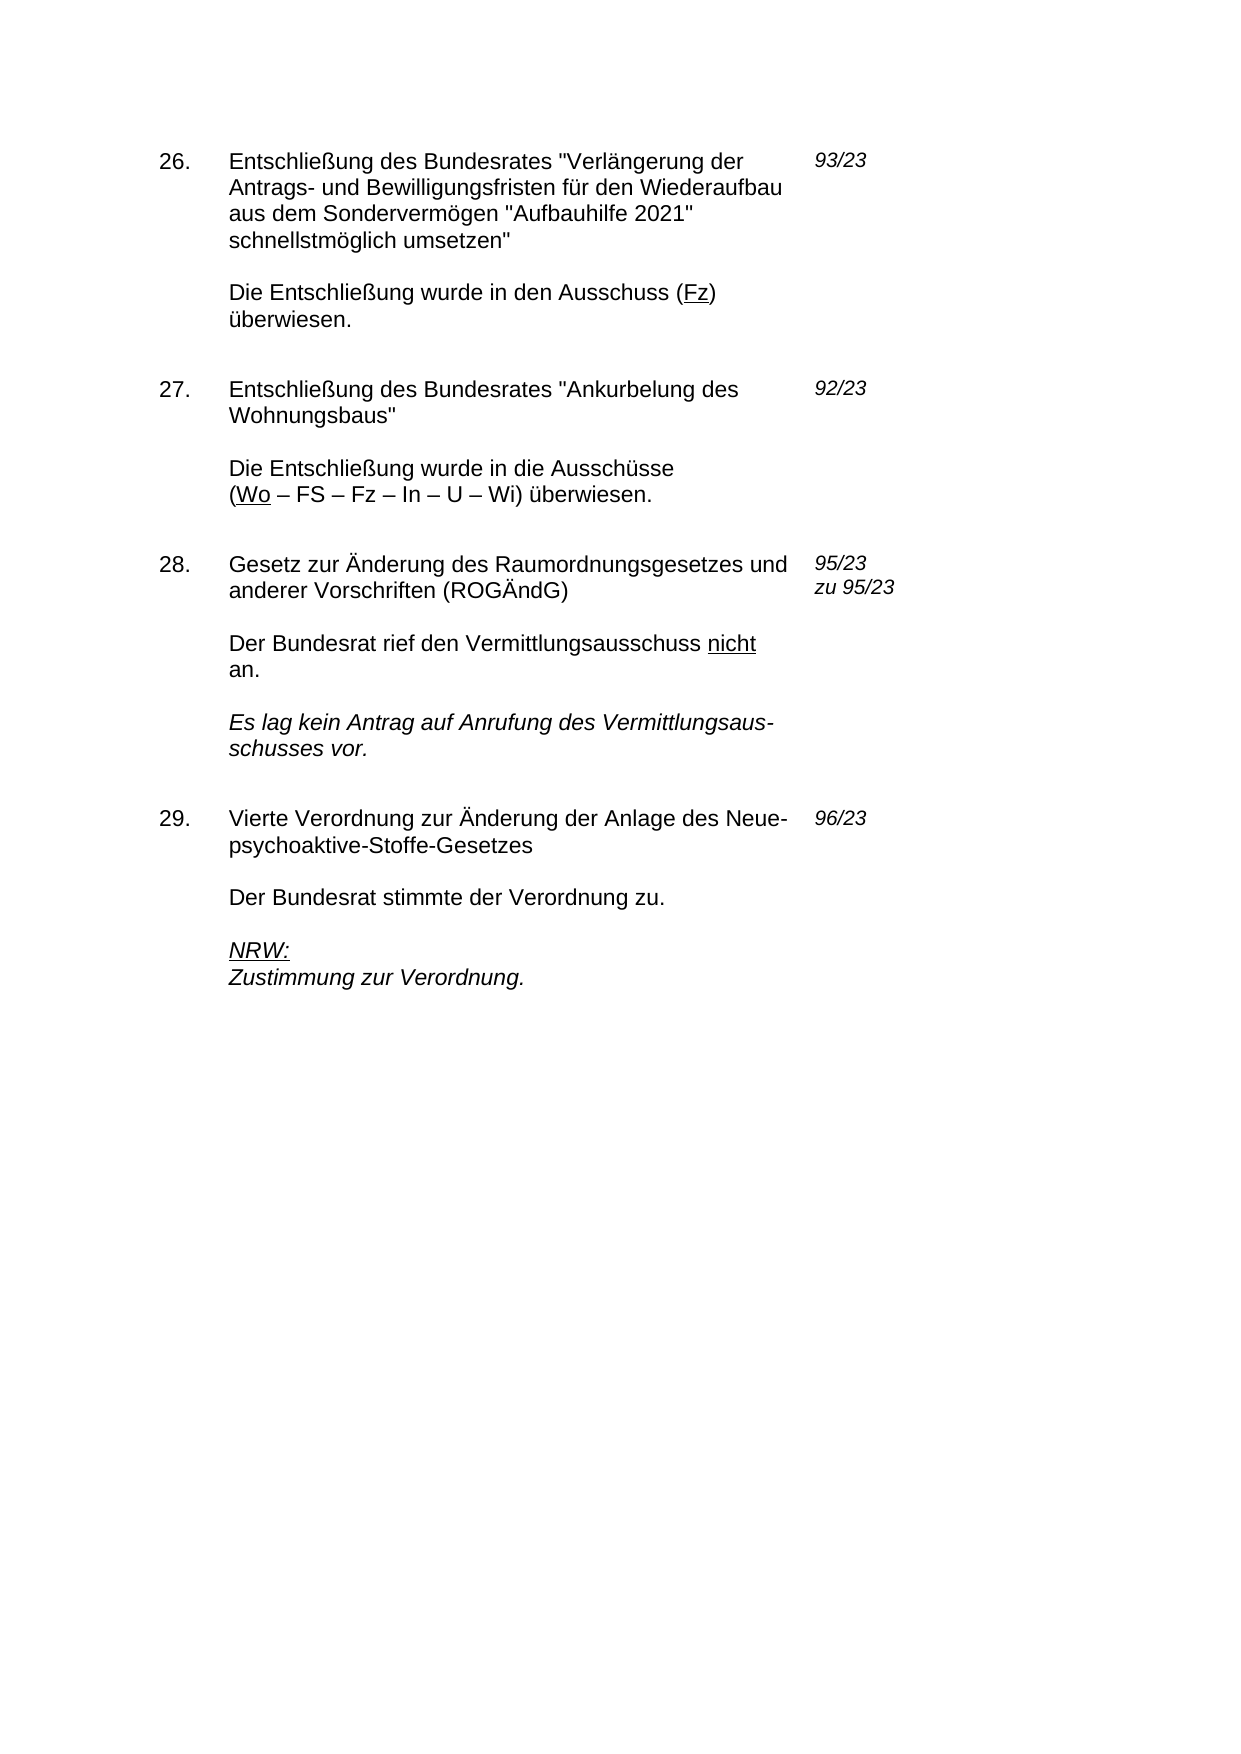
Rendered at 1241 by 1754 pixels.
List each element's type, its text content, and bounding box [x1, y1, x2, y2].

table_cell Entschließung des Bundesrates "Ankurbelung des Wohnungsbaus" Die Entschließung wurde in die Ausschüsse (Wo – FS – Fz – In – U – Wi) überwiesen. [217, 376, 803, 551]
table_cell Entschließung des Bundesrates "Verlängerung der Antrags- und Bewilligungsfristen für den Wiederaufbau aus dem Sondervermögen "Aufbauhilfe 2021" schnellstmöglich umsetzen" Die Entschließung wurde in den Ausschuss (Fz) überwiesen. [217, 148, 803, 376]
table_cell 95/23 zu 95/23 [803, 551, 956, 805]
table_cell Vierte Verordnung zur Änderung der Anlage des Neue-psychoaktive-Stoffe-Gesetzes Der Bundesrat stimmte der Verordnung zu. NRW: Zustimmung zur Verordnung. [217, 805, 803, 1033]
table_cell 96/23 [803, 805, 956, 1033]
table_cell 26. [148, 148, 217, 376]
table_cell 27. [148, 376, 217, 551]
table_cell 93/23 [803, 148, 956, 376]
table_cell 28. [148, 551, 217, 805]
table_cell 92/23 [803, 376, 956, 551]
table_cell 29. [148, 805, 217, 1033]
table_cell Gesetz zur Änderung des Raumordnungsgesetzes und anderer Vorschriften (ROGÄndG) Der Bundesrat rief den Vermittlungsausschuss nicht an. Es lag kein Antrag auf Anrufung des Vermittlungsaus­schusses vor. [217, 551, 803, 805]
